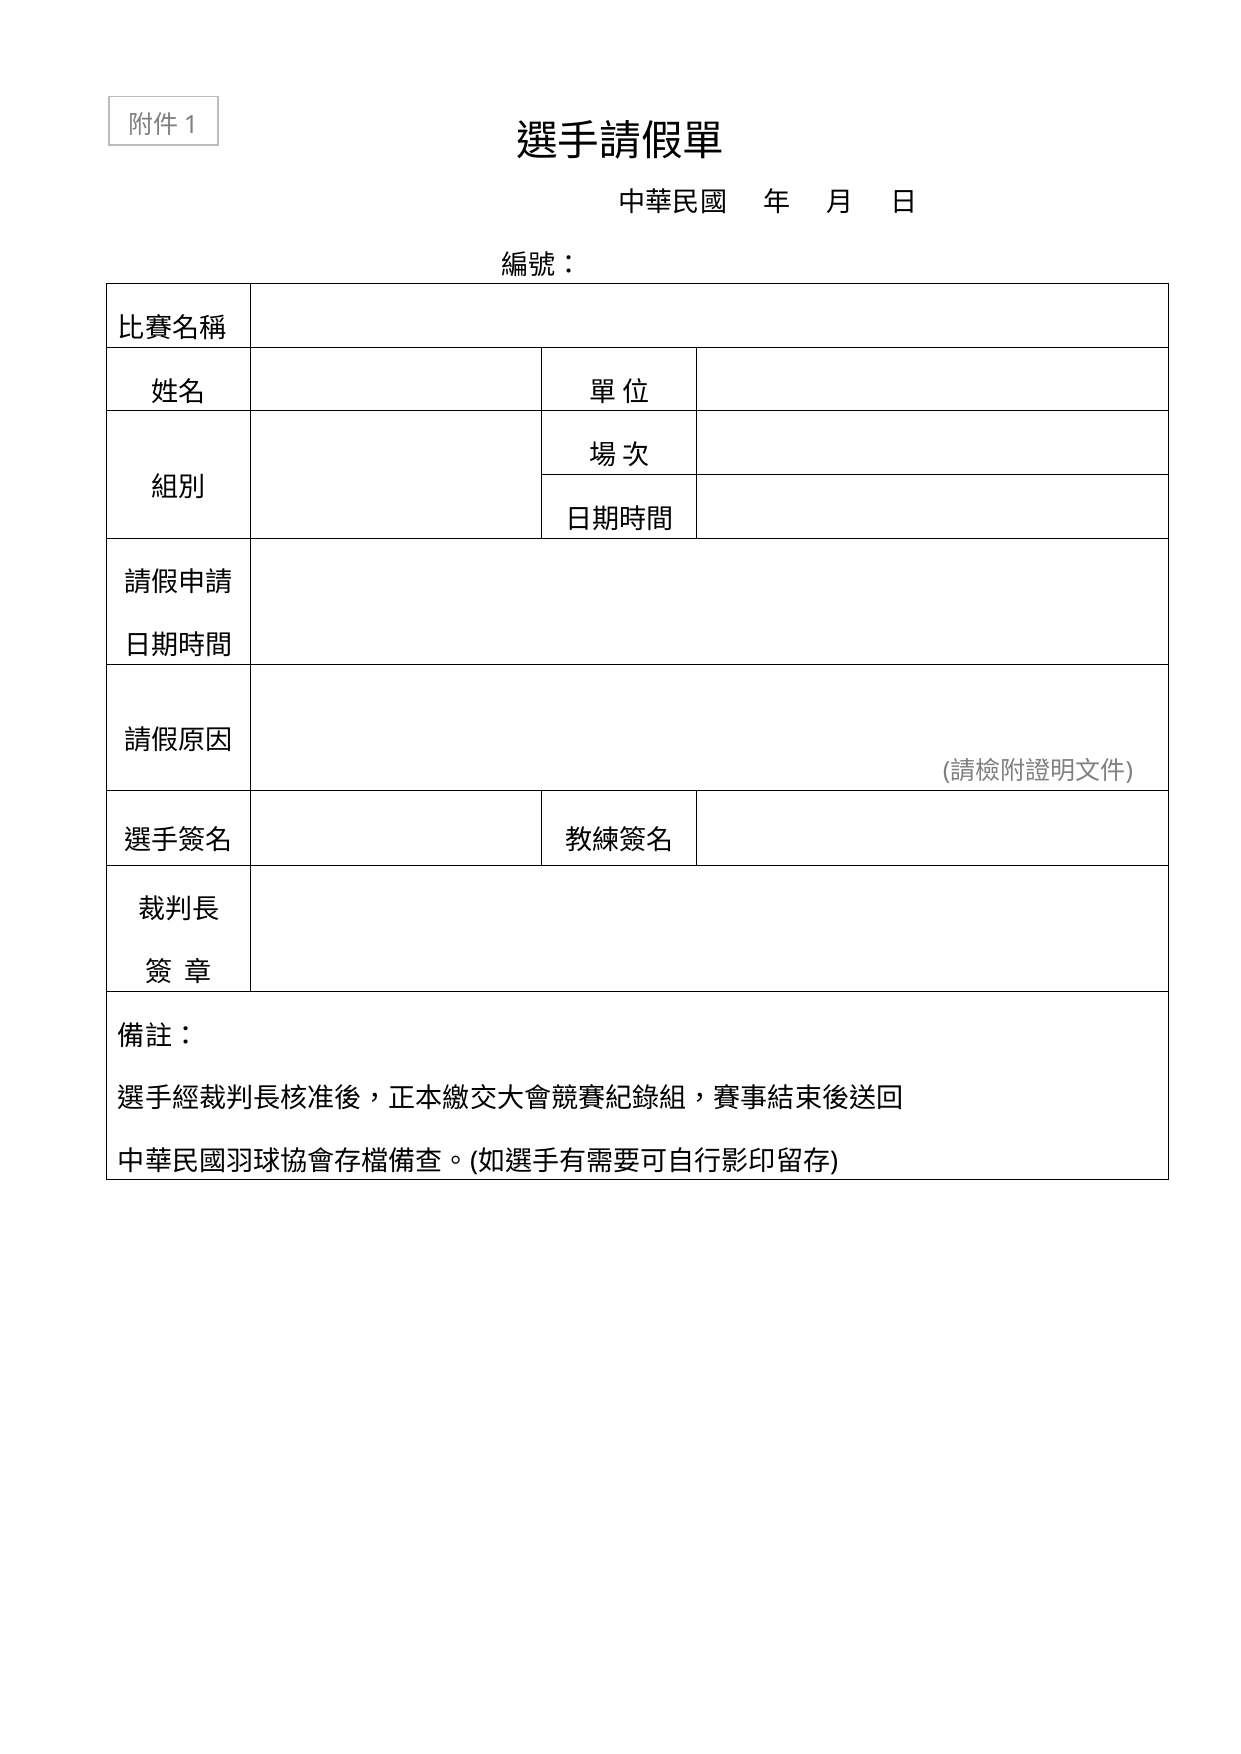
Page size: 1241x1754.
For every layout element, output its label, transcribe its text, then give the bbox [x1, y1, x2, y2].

table_cell 組別 [107, 411, 250, 537]
text 編號： [106, 221, 1105, 283]
table_cell 日期時間 [542, 475, 696, 537]
table_cell [251, 866, 1168, 991]
table_cell 單 位 [542, 348, 696, 410]
table_cell [697, 791, 1168, 864]
table_cell 請假原因 [107, 665, 250, 789]
table_cell 教練簽名 [542, 791, 696, 864]
table_cell (請檢附證明文件) [251, 665, 1168, 789]
table_cell [251, 411, 541, 537]
table_cell [251, 791, 541, 864]
table_cell [697, 348, 1168, 410]
table_cell [697, 475, 1168, 537]
table_cell [697, 411, 1168, 474]
table_cell 選手簽名 [107, 791, 250, 864]
table_header [251, 284, 1168, 347]
table_cell 備註： 選手經裁判長核准後，正本繳交大會競賽紀錄組，賽事結束後送回 中華民國羽球協會存檔備查。(如選手有需要可自行影印留存) [107, 992, 1168, 1179]
table_cell 姓名 [107, 348, 250, 410]
table_cell [251, 348, 541, 410]
text 附件1 [124, 105, 202, 137]
table_cell 裁判長 簽 章 [107, 866, 250, 991]
text 中華民國 年 月 日 [106, 158, 1134, 221]
text 選手請假單 [106, 96, 1134, 158]
table_header 比賽名稱 [107, 284, 250, 347]
table_cell [251, 539, 1168, 663]
table_cell 場 次 [542, 411, 696, 474]
table_cell 請假申請 日期時間 [107, 539, 250, 663]
